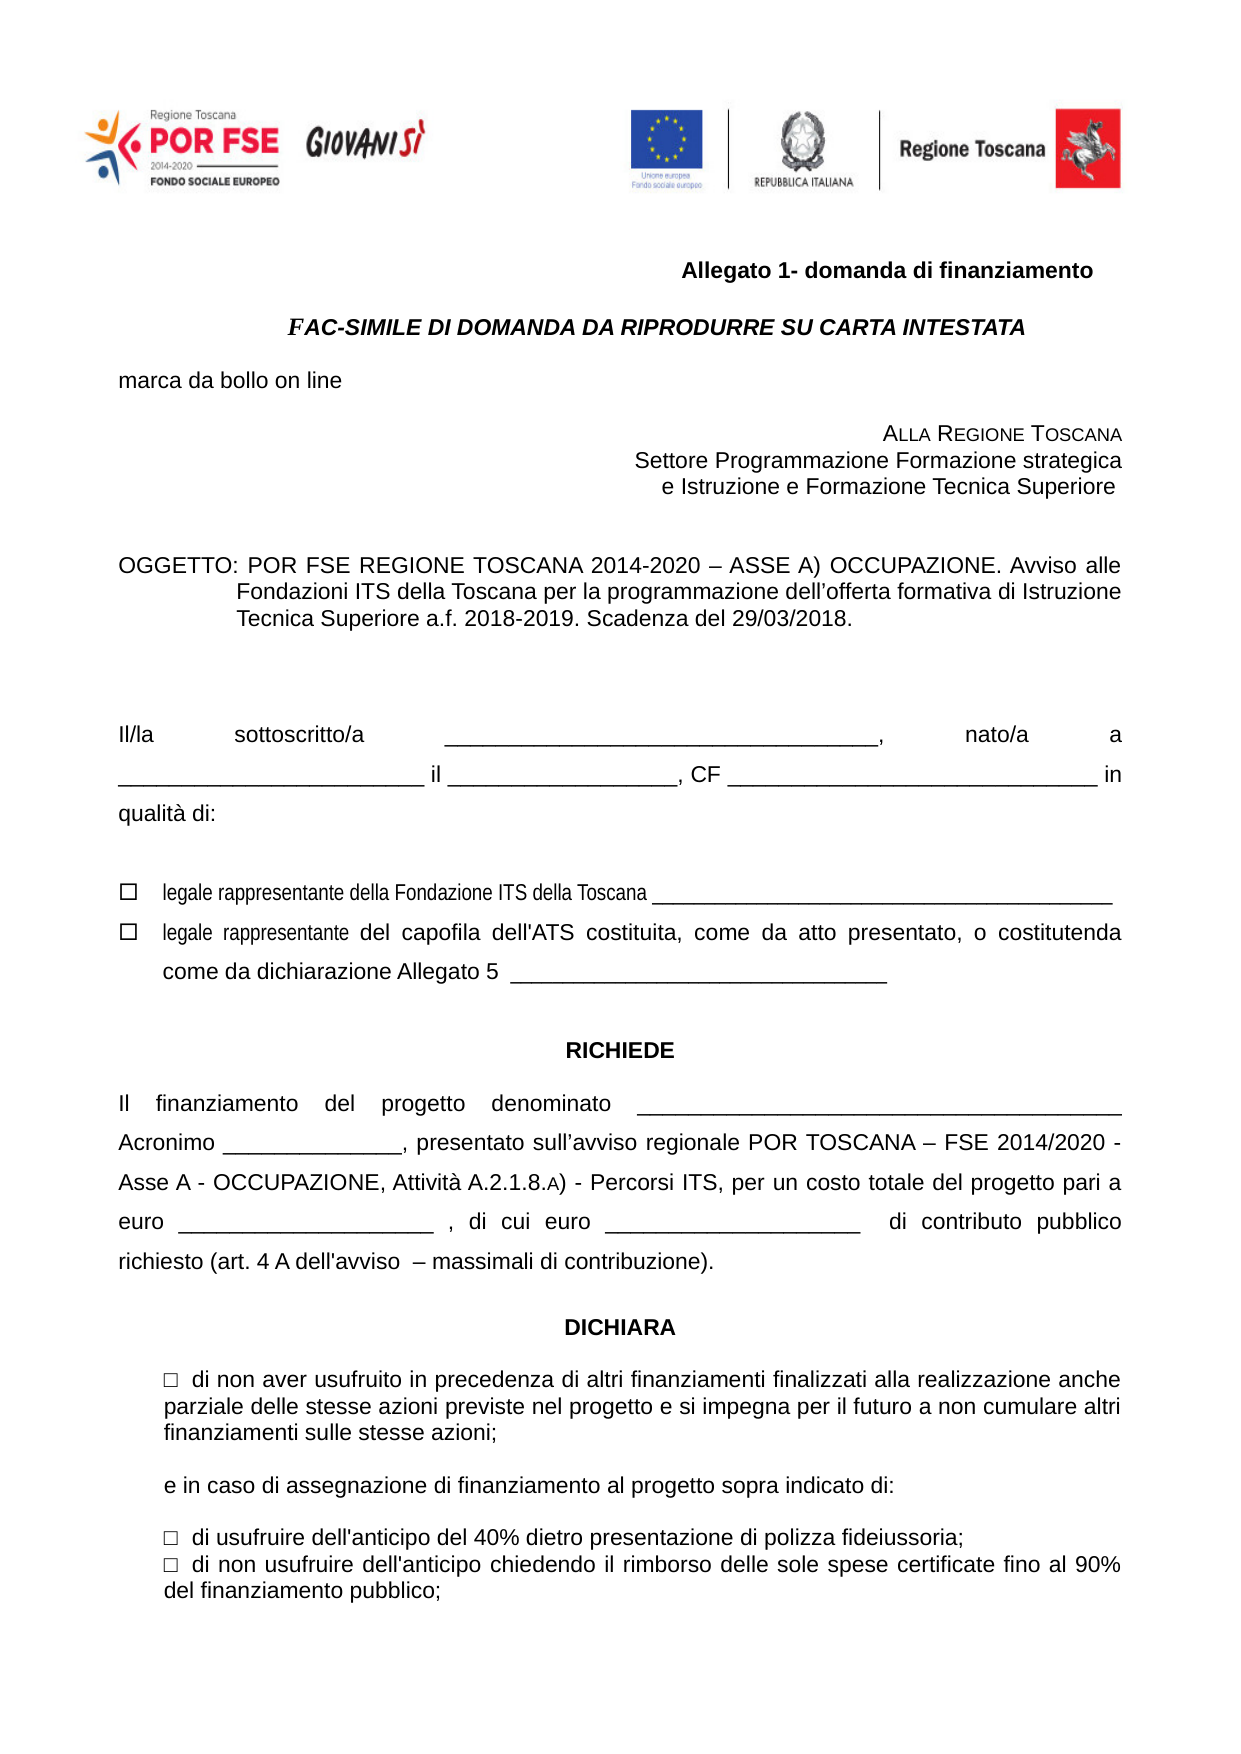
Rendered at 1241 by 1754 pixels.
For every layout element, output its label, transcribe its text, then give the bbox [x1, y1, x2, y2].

text Il finanziamento del progetto denominato ______________________________________ Acronimo ______________, presentato sull’avviso regionale POR TOSCANA – FSE 2014/2020 - Asse A - OCCUPAZIONE, Attività A.2.1.8.a) - Percorsi ITS, per un costo totale del progetto pari a euro ____________________ , di cui euro ____________________ di contributo pubblico richiesto (art. 4 A dell'avviso – massimali di contribuzione). [118, 1090, 1122, 1274]
text Settore Programmazione Formazione strategica [487, 447, 1122, 473]
text □ di usufruire dell'anticipo del 40% dietro presentazione di polizza fideiussoria; [163, 1524, 1122, 1551]
text □ di non usufruire dell'anticipo chiedendo il rimborso delle sole spese certificate fino al 90% del finanziamento pubblico; [163, 1551, 1122, 1603]
text e in caso di assegnazione di finanziamento al progetto sopra indicato di: [163, 1472, 1122, 1498]
text marca da bollo on line [118, 367, 1122, 394]
text Allegato 1- domanda di finanziamento [118, 257, 1122, 284]
picture [67, 80, 1142, 231]
text RICHIEDE [118, 1037, 1122, 1063]
text FAC-SIMILE DI DOMANDA DA RIPRODURRE SU CARTA INTESTATA [118, 312, 1122, 341]
text □ di non aver usufruito in precedenza di altri finanziamenti finalizzati alla realizzazione anche parziale delle stesse azioni previste nel progetto e si impegna per il futuro a non cumulare altri finanziamenti sulle stesse azioni; [163, 1366, 1122, 1445]
text Il/la sottoscritto/a __________________________________, nato/a a ________________________ il __________________, CF _____________________________ in qualità di: [118, 721, 1122, 827]
text  legale rappresentante della Fondazione ITS della Toscana ____________________________________________ [118, 879, 1122, 906]
text OGGETTO: POR FSE REGIONE TOSCANA 2014-2020 – ASSE A) OCCUPAZIONE. Avviso alle Fondazioni ITS della Toscana per la programmazione dell’offerta formativa di Istruzione Tecnica Superiore a.f. 2018-2019. Scadenza del 29/03/2018. [118, 552, 1122, 631]
text  legale rappresentante del capofila dell'ATS costituita, come da atto presentato, o costitutenda come da dichiarazione Allegato 5 ____________________________________ [118, 919, 1122, 984]
subtitle DICHIARA [118, 1313, 1122, 1340]
subtitle Alla Regione Toscana [118, 420, 1122, 447]
text e Istruzione e Formazione Tecnica Superiore [118, 473, 1122, 499]
